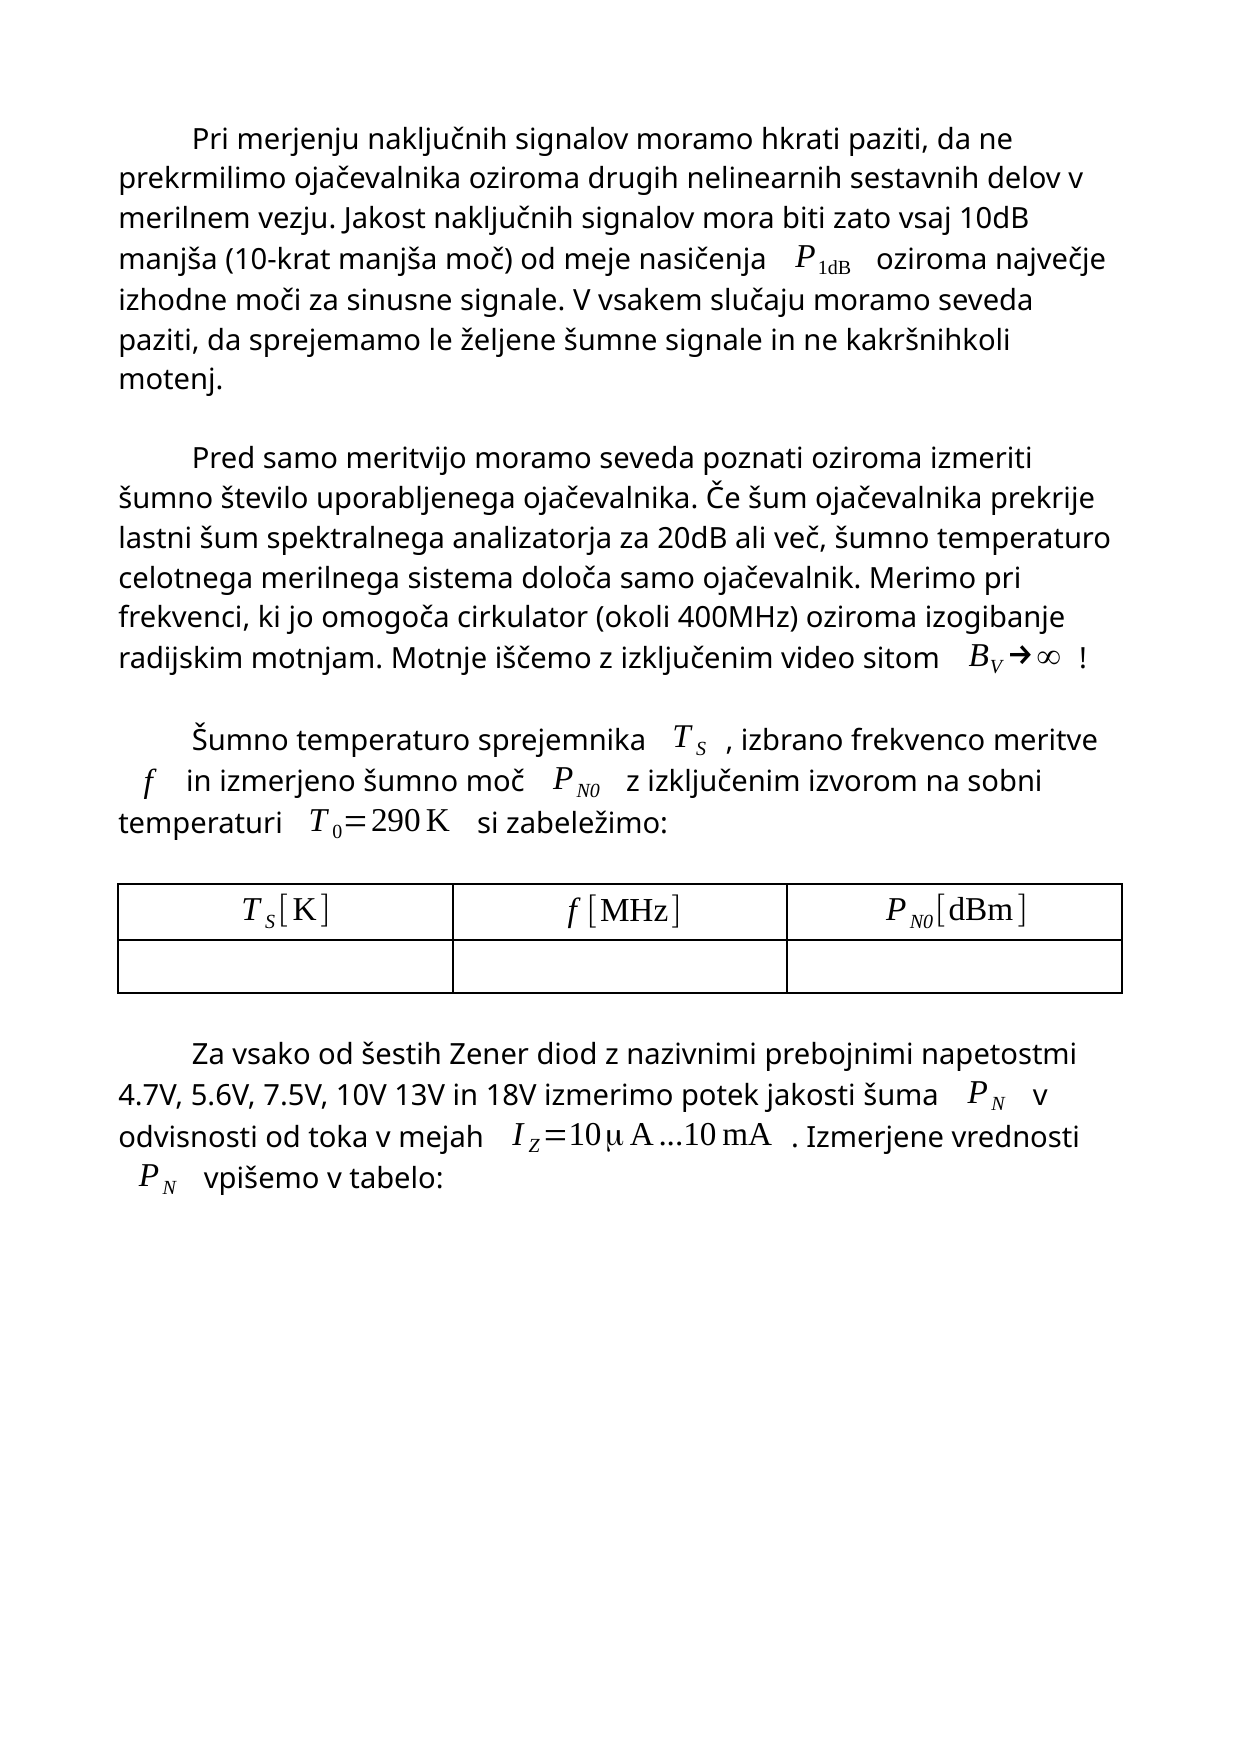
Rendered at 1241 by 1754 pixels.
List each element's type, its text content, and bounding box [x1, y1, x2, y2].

table_cell [788, 941, 1121, 992]
table_header [788, 885, 1121, 938]
table_header [119, 885, 452, 938]
text Šumno temperaturo sprejemnika , izbrano frekvenco meritve in izmerjeno šumno moč z izključenim izvorom na sobni temperaturi si zabeležimo: [118, 718, 1122, 843]
text Za vsako od šestih Zener diod z nazivnimi prebojnimi napetostmi 4.7V, 5.6V, 7.5V, 10V 13V in 18V izmerimo potek jakosti šuma v odvisnosti od toka v mejah . Izmerjene vrednosti vpišemo v tabelo: [118, 1033, 1122, 1199]
table_header [454, 885, 786, 938]
table_cell [119, 941, 452, 992]
table_cell [454, 941, 786, 992]
text Pri merjenju naključnih signalov moramo hkrati paziti, da ne prekrmilimo ojačevalnika oziroma drugih nelinearnih sestavnih delov v merilnem vezju. Jakost naključnih signalov mora biti zato vsaj 10dB manjša (10-krat manjša moč) od meje nasičenja oziroma največje izhodne moči za sinusne signale. V vsakem slučaju moramo seveda paziti, da sprejemamo le željene šumne signale in ne kakršnihkoli motenj. [118, 118, 1122, 398]
text Pred samo meritvijo moramo seveda poznati oziroma izmeriti šumno število uporabljenega ojačevalnika. Če šum ojačevalnika prekrije lastni šum spektralnega analizatorja za 20dB ali več, šumno temperaturo celotnega merilnega sistema določa samo ojačevalnik. Merimo pri frekvenci, ki jo omogoča cirkulator (okoli 400MHz) oziroma izogibanje radijskim motnjam. Motnje iščemo z izključenim video sitom ! [118, 438, 1122, 678]
